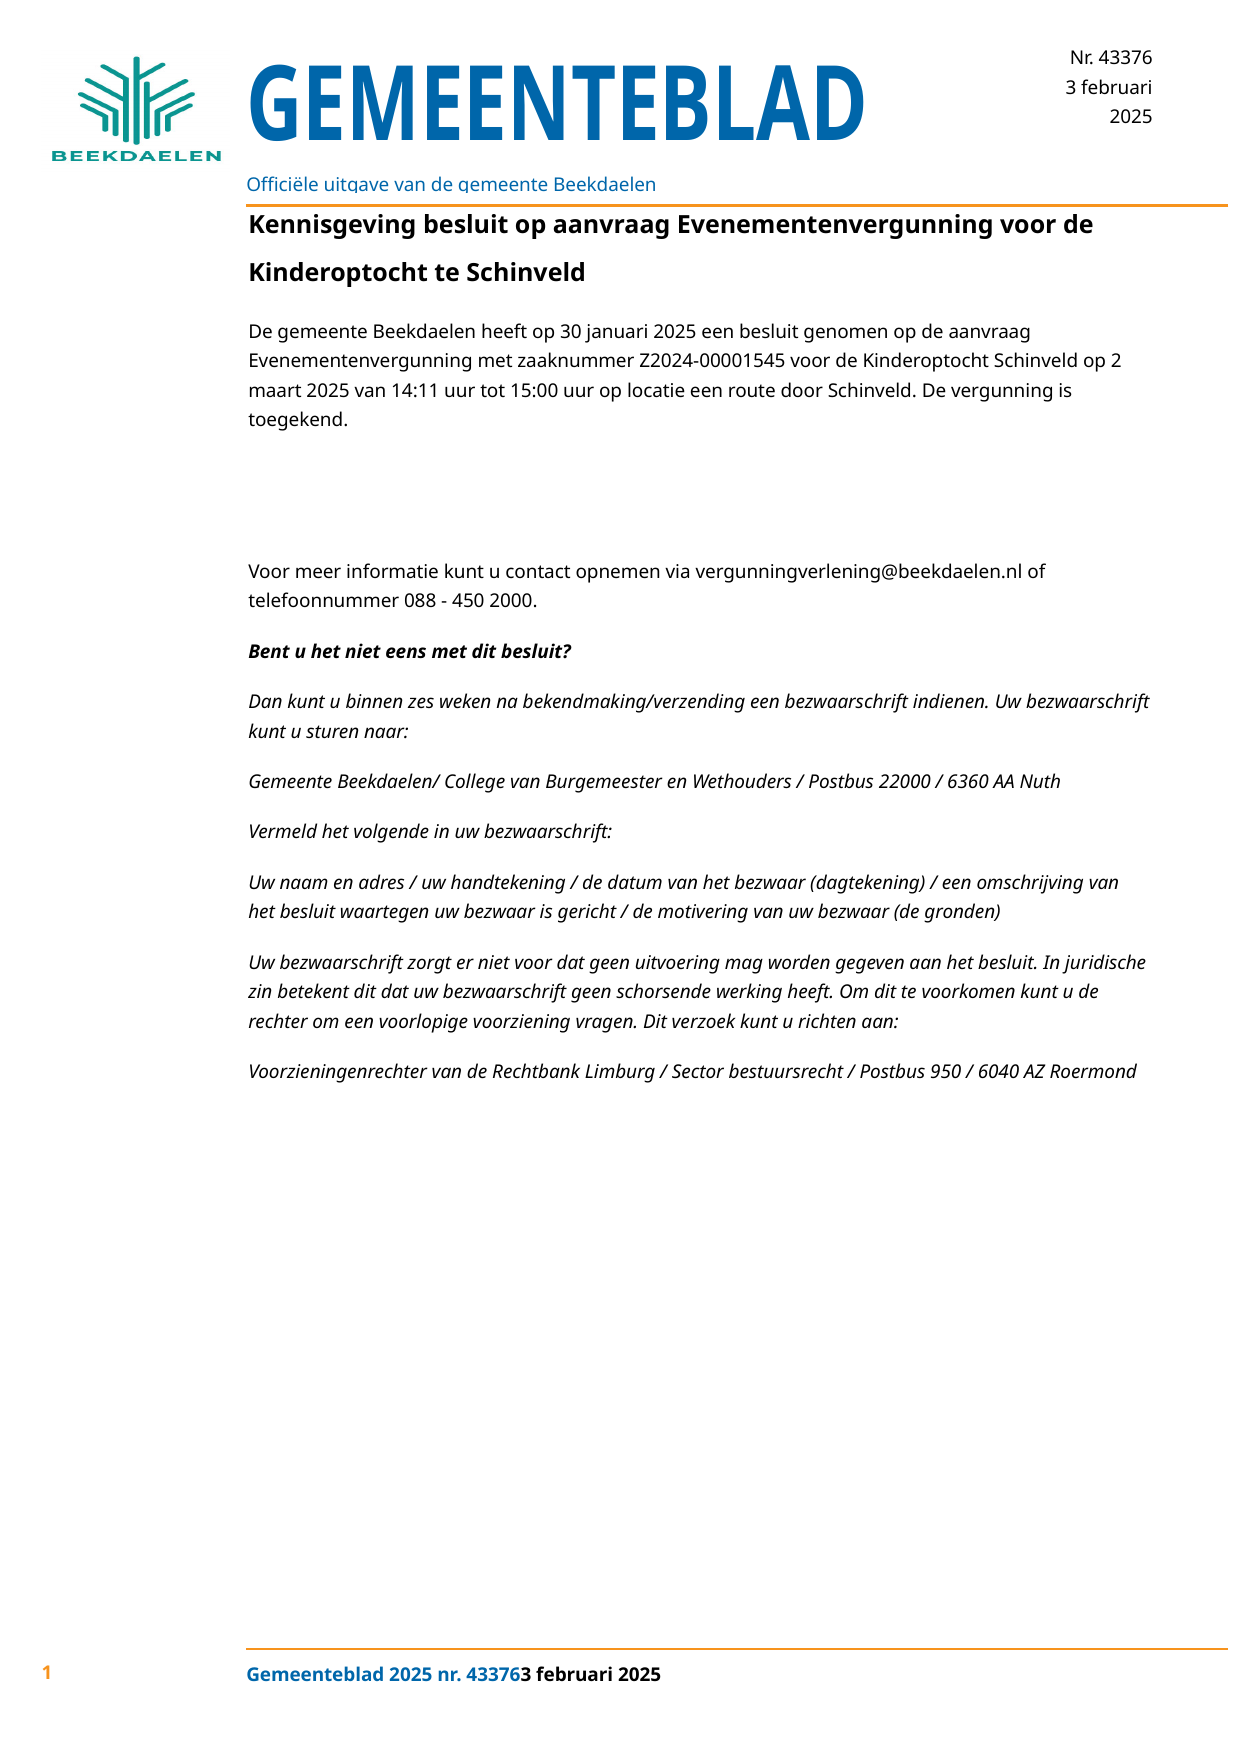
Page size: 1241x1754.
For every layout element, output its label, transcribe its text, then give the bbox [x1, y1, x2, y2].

picture [41, 47, 231, 172]
text Uw bezwaarschrift zorgt er niet voor dat geen uitvoering mag worden gegeven aan het besluit. In juridische zin betekent dit dat uw bezwaarschrift geen schorsende werking heeft. Om dit te voorkomen kunt u de rechter om een voorlopige voorziening vragen. Dit verzoek kunt u richten aan: [248, 949, 1152, 1034]
text Kennisgeving besluit op aanvraag Evenementenvergunning voor de Kinderoptocht te Schinveld [248, 207, 1152, 288]
text Voorzieningenrechter van de Rechtbank Limburg / Sector bestuursrecht / Postbus 950 / 6040 AZ Roermond [248, 1059, 1152, 1084]
text Vermeld het volgende in uw bezwaarschrift: [248, 819, 1152, 844]
text Voor meer informatie kunt u contact opnemen via vergunningverlening@beekdaelen.nl of telefoonnummer 088 - 450 2000. [248, 558, 1152, 613]
text Dan kunt u binnen zes weken na bekendmaking/verzending een bezwaarschrift indienen. Uw bezwaarschrift kunt u sturen naar: [248, 688, 1152, 744]
text Gemeente Beekdaelen/ College van Burgemeester en Wethouders / Postbus 22000 / 6360 AA Nuth [248, 768, 1152, 794]
text De gemeente Beekdaelen heeft op 30 januari 2025 een besluit genomen op de aanvraag Evenementenvergunning met zaaknummer Z2024-00001545 voor de Kinderoptocht Schinveld op 2 maart 2025 van 14:11 uur tot 15:00 uur op locatie een route door Schinveld. De vergunning is toegekend. [248, 318, 1152, 432]
text Bent u het niet eens met dit besluit? [248, 638, 1152, 664]
text Uw naam en adres / uw handtekening / de datum van het bezwaar (dagtekening) / een omschrijving van het besluit waartegen uw bezwaar is gericht / de motivering van uw bezwaar (de gronden) [248, 869, 1152, 924]
